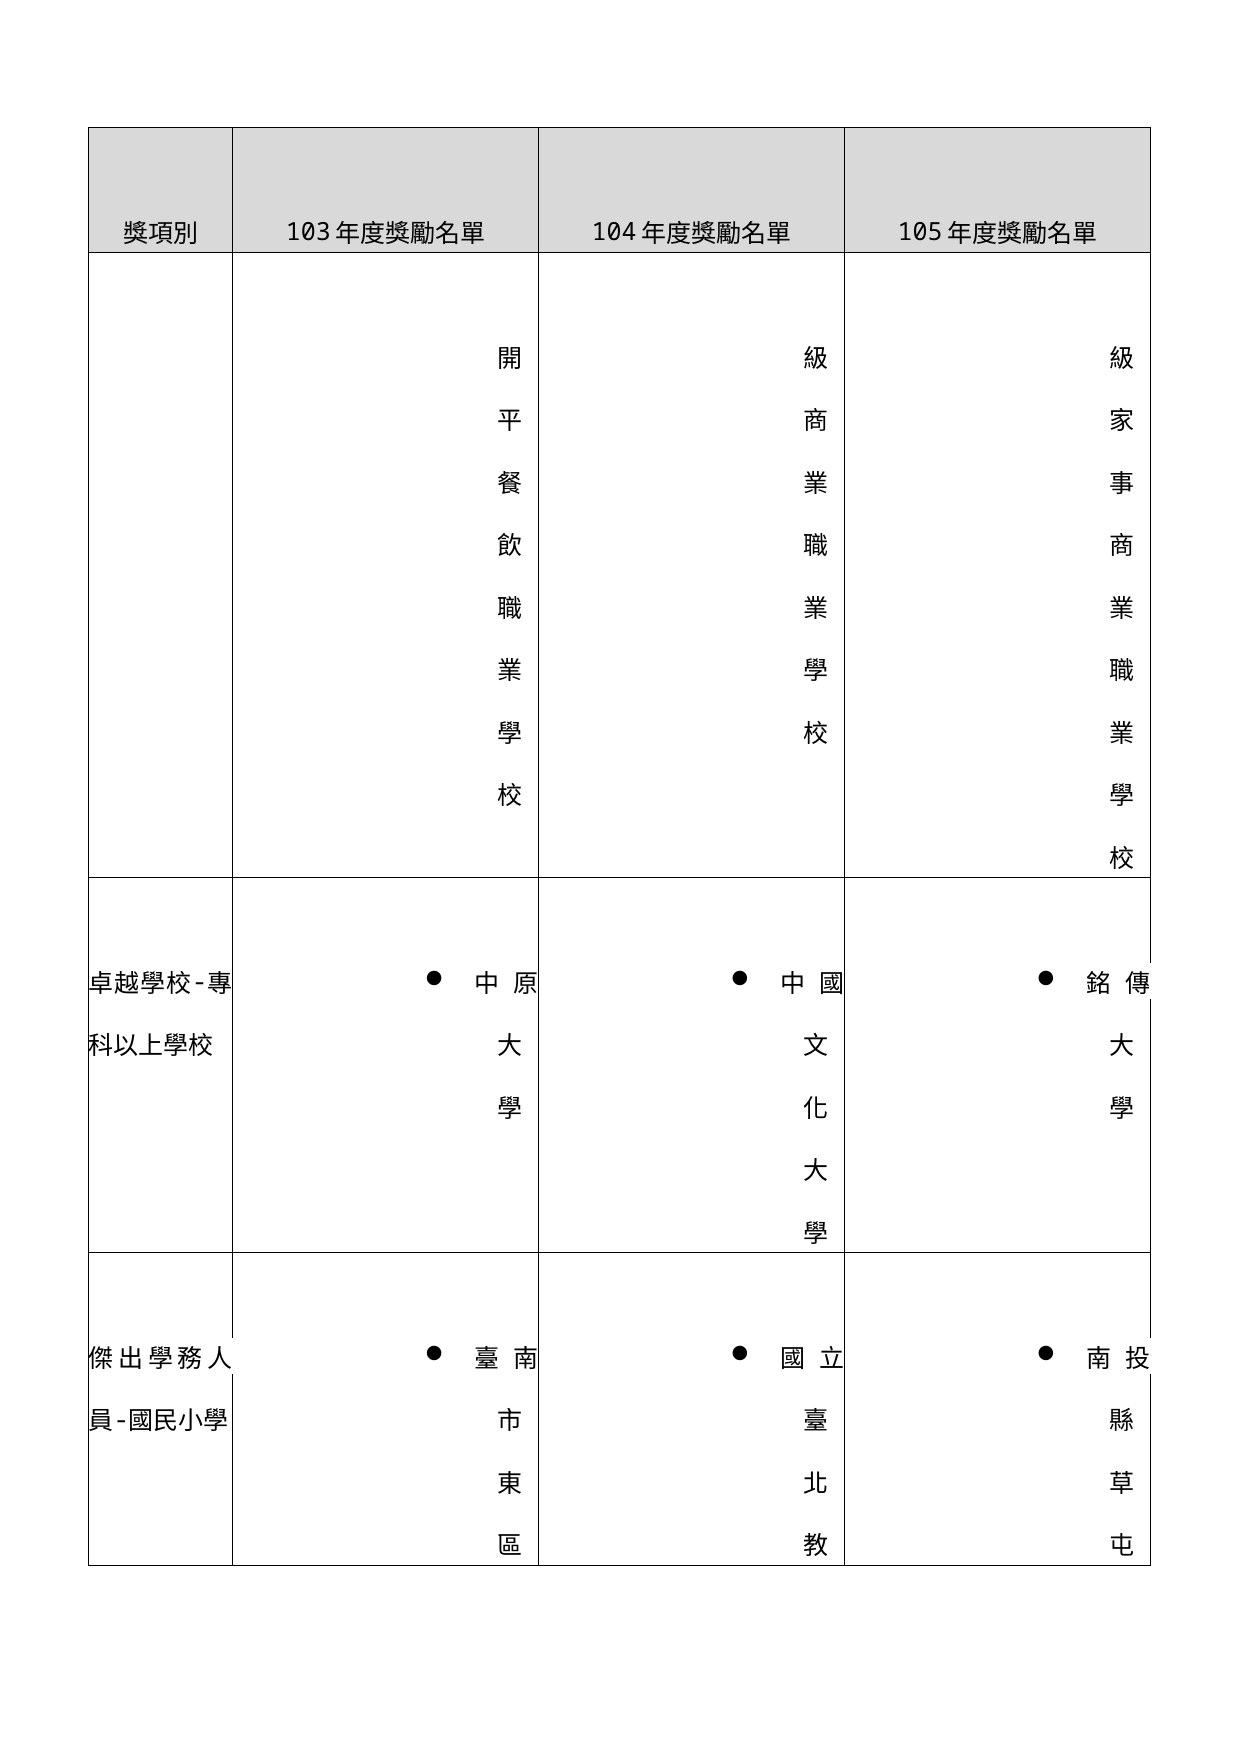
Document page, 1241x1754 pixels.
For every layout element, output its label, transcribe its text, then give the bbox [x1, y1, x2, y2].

table_cell 中國文化大學 [539, 878, 844, 1252]
table_cell 中原大學 [233, 878, 538, 1252]
table_header 104年度獎勵名單 [539, 128, 844, 252]
table_cell 國立臺北教育大學附設實驗國民小學鄧志哲教師 新北市汐止區金龍國民小學楊小梅教師 新北市永和區永平國民小學陳健平教師 臺中市梧棲區梧南國民小學楊育城教師 雲林縣二崙鄉大同國民小學黃俊銘教師 [539, 1253, 844, 1564]
table_cell 國立臺中高級家事商業職業學校 [845, 253, 1150, 877]
table_cell 臺南市東區大同國民小學徐至賢學務主任 嘉義市垂楊國民小學蔡宜玲學務主任 新北市萬里區野柳國民小學童新峯教導主任 臺中市大里區美群國民小學吳國芬學務主任 基隆市七堵區五堵國民小學楊蔚如生教組長 [233, 1253, 538, 1564]
table_cell 銘傳大學 [845, 878, 1150, 1252]
table_cell 傑出學務人員-國民小學 [89, 1253, 232, 1564]
table_header 105年度獎勵名單 [845, 128, 1150, 252]
table_header 103年度獎勵名單 [233, 128, 538, 252]
table_cell 臺北市私立開平餐飲職業學校 [233, 253, 538, 877]
table_cell 卓越學校-專科以上學校 [89, 878, 232, 1252]
table_cell 國立彰化高級商業職業學校 [539, 253, 844, 877]
table_header 獎項別 [89, 128, 232, 252]
table_cell 南投縣草屯鎮炎峰國民小學洪國哲主任 雲林縣四湖鄉四湖國民小學王銘山主任 臺南市私立慈濟高級中學附設國小部楊琬棻組長 新北市中和區中和國民小學王志龍主任 臺中市北區立人國民小學王勝忠主任 [845, 1253, 1150, 1564]
table_cell [89, 253, 232, 877]
